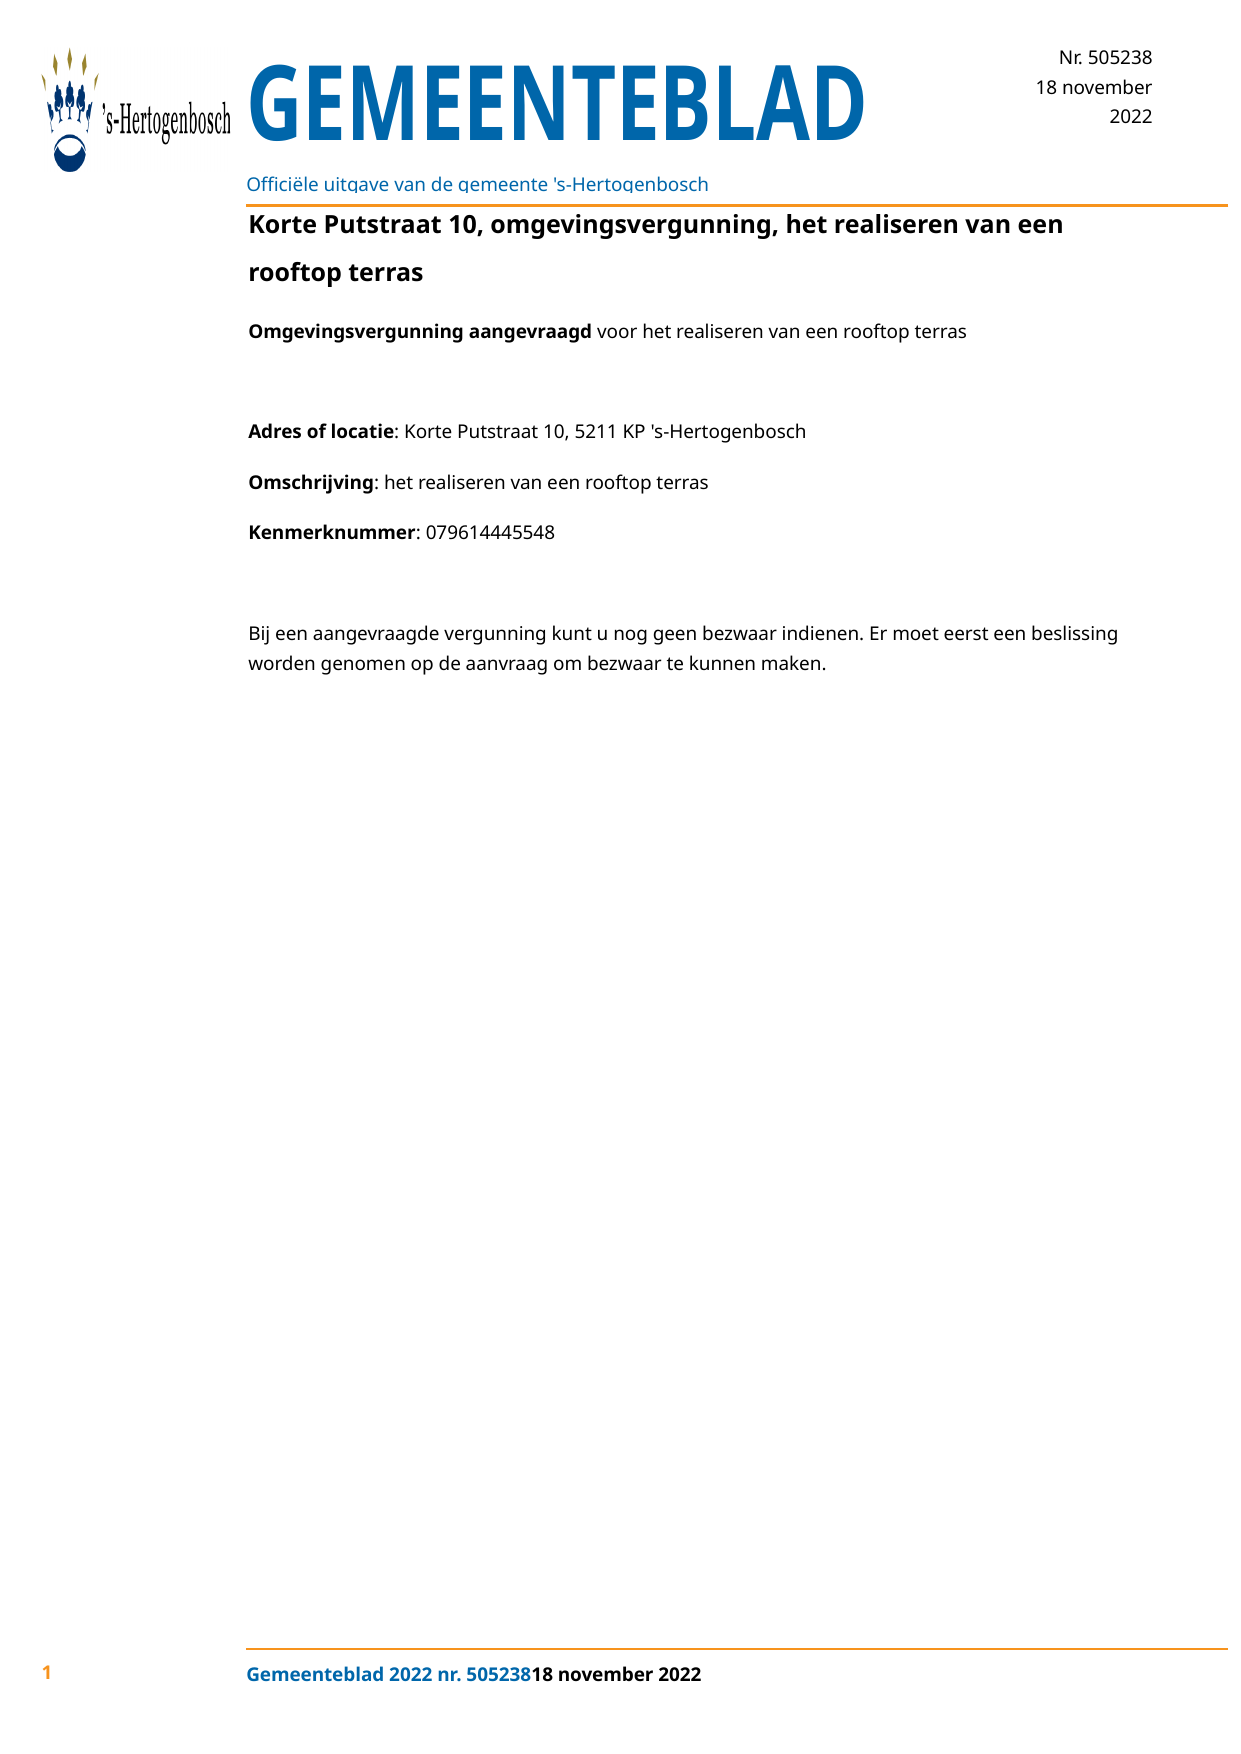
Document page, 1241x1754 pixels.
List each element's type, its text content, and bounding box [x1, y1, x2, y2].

picture [41, 47, 231, 172]
text Korte Putstraat 10, omgevingsvergunning, het realiseren van een rooftop terras [248, 207, 1152, 288]
text Bij een aangevraagde vergunning kunt u nog geen bezwaar indienen. Er moet eerst een beslissing worden genomen op de aanvraag om bezwaar te kunnen maken. [248, 620, 1152, 676]
text Omgevingsvergunning aangevraagd voor het realiseren van een rooftop terras [248, 318, 1152, 344]
text Omschrijving: het realiseren van een rooftop terras [248, 469, 1152, 495]
text Adres of locatie: Korte Putstraat 10, 5211 KP 's-Hertogenbosch [248, 419, 1152, 444]
text Kenmerknummer: 079614445548 [248, 519, 1152, 545]
